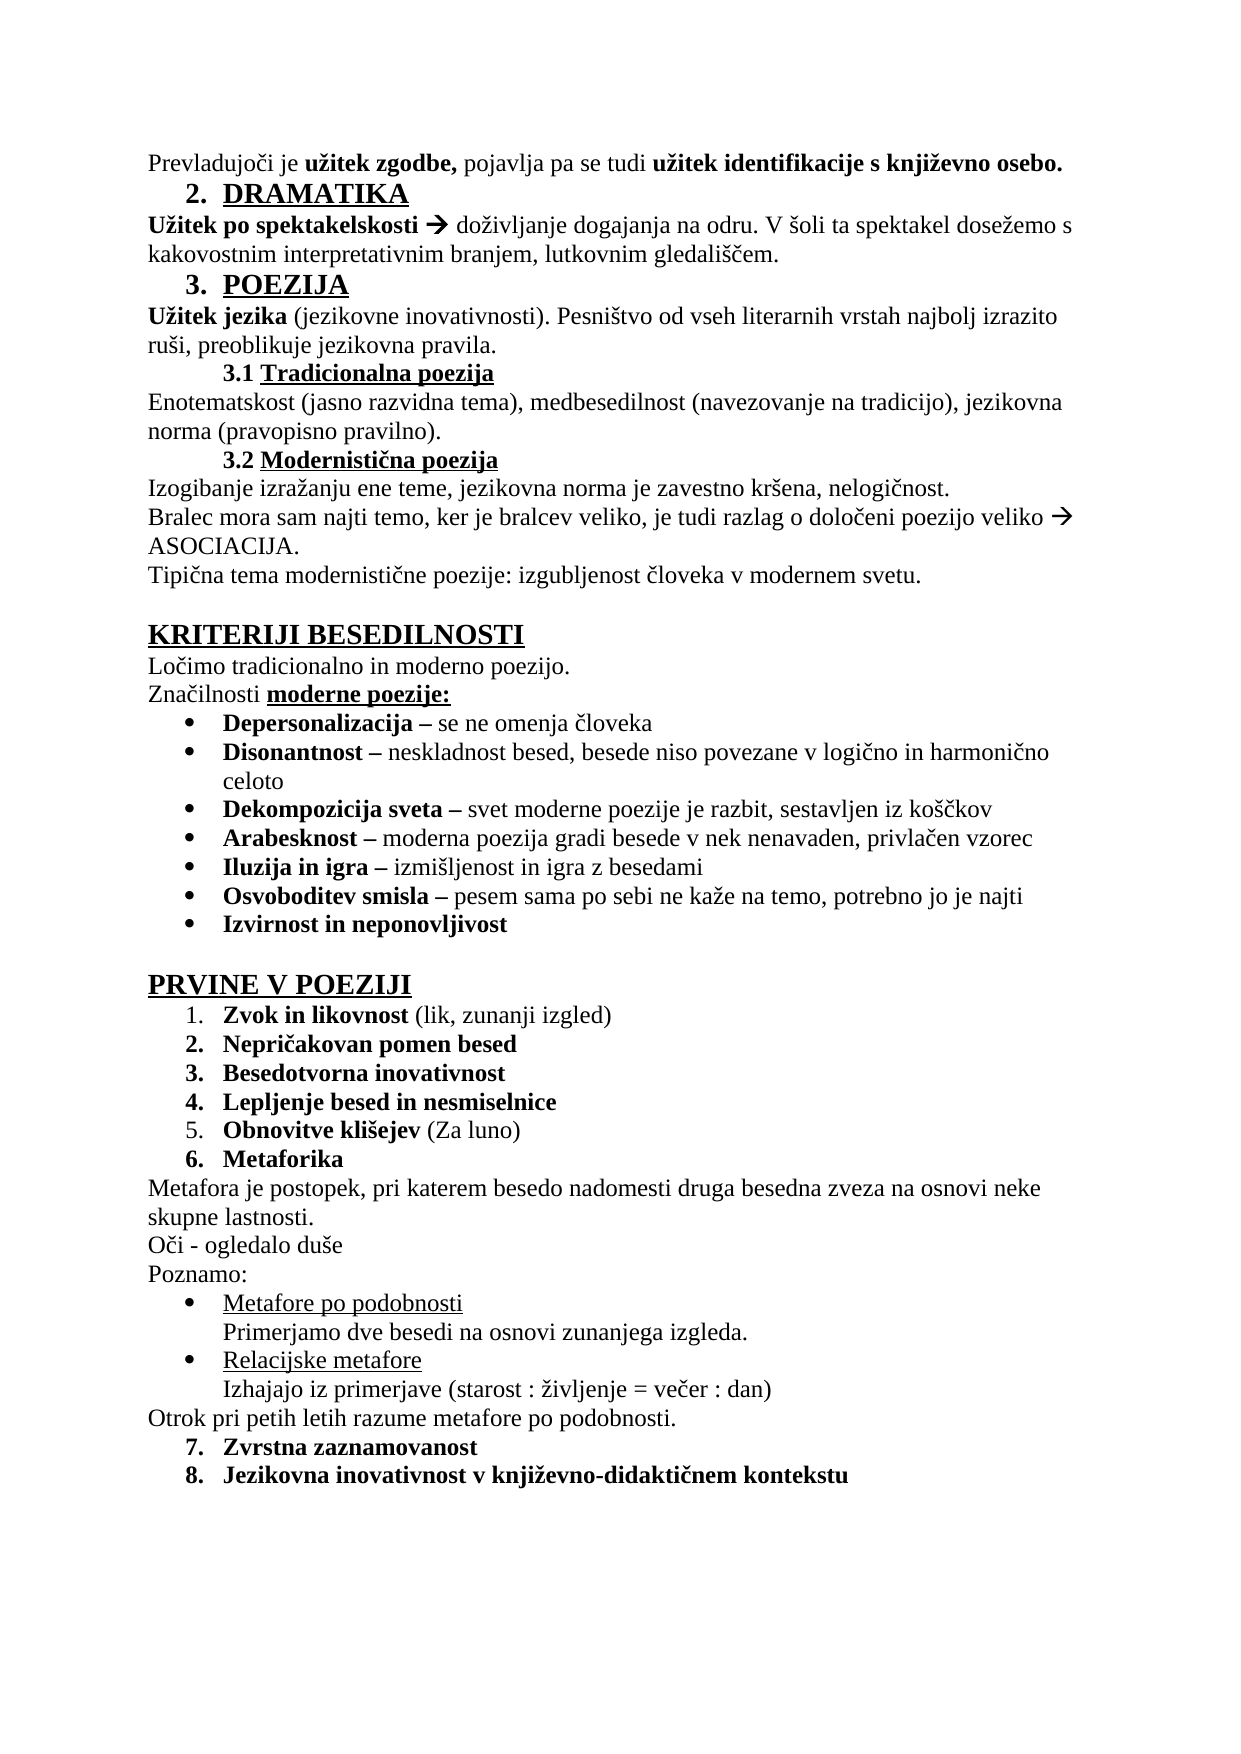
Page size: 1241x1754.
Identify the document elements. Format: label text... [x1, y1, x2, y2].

text Prevladujoči je užitek zgodbe, pojavlja pa se tudi užitek identifikacije s književno osebo. [148, 148, 1093, 176]
list Tradicionalna poezija [223, 358, 1093, 387]
list Nepričakovan pomen besed [185, 1029, 1093, 1058]
text Izogibanje izražanju ene teme, jezikovna norma je zavestno kršena, nelogičnost. [148, 473, 1093, 502]
text Metafora je postopek, pri katerem besedo nadomesti druga besedna zveza na osnovi neke skupne lastnosti. [148, 1173, 1093, 1231]
text Otrok pri petih letih razume metafore po podobnosti. [148, 1403, 1093, 1432]
list DRAMATIKA [185, 176, 1093, 210]
list Osvoboditev smisla – pesem sama po sebi ne kaže na temo, potrebno jo je najti [185, 881, 1093, 909]
list Depersonalizacija – se ne omenja človeka [185, 708, 1093, 737]
text Enotematskost (jasno razvidna tema), medbesedilnost (navezovanje na tradicijo), jezikovna norma (pravopisno pravilno). [148, 387, 1093, 445]
list Besedotvorna inovativnost [185, 1058, 1093, 1087]
text KRITERIJI BESEDILNOSTI [148, 617, 1093, 651]
list Iluzija in igra – izmišljenost in igra z besedami [185, 852, 1093, 881]
text PRVINE V POEZIJI [148, 967, 1093, 1001]
list Disonantnost – neskladnost besed, besede niso povezane v logično in harmonično celoto [185, 737, 1093, 794]
list Relacijske metafore [185, 1346, 1093, 1374]
list Arabesknost – moderna poezija gradi besede v nek nenavaden, privlačen vzorec [185, 823, 1093, 852]
text Izhajajo iz primerjave (starost : življenje = večer : dan) [223, 1374, 1093, 1403]
list Zvok in likovnost (lik, zunanji izgled) [185, 1001, 1093, 1029]
list Metafore po podobnosti [185, 1288, 1093, 1317]
text Užitek po spektakelskosti  doživljanje dogajanja na odru. V šoli ta spektakel dosežemo s kakovostnim interpretativnim branjem, lutkovnim gledališčem. [148, 210, 1093, 267]
list POEZIJA [185, 267, 1093, 301]
list Obnovitve klišejev (Za luno) [185, 1116, 1093, 1144]
list Izvirnost in neponovljivost [185, 909, 1093, 938]
text Oči - ogledalo duše [148, 1231, 1093, 1259]
text Značilnosti moderne poezije: [148, 679, 1093, 708]
text Poznamo: [148, 1259, 1093, 1288]
list Modernistična poezija [223, 445, 1093, 473]
text Ločimo tradicionalno in moderno poezijo. [148, 651, 1093, 679]
text Užitek jezika (jezikovne inovativnosti). Pesništvo od vseh literarnih vrstah najbolj izrazito ruši, preoblikuje jezikovna pravila. [148, 301, 1093, 358]
text Primerjamo dve besedi na osnovi zunanjega izgleda. [223, 1317, 1093, 1346]
list Dekompozicija sveta – svet moderne poezije je razbit, sestavljen iz koščkov [185, 794, 1093, 823]
list Metaforika [185, 1144, 1093, 1173]
text Bralec mora sam najti temo, ker je bralcev veliko, je tudi razlag o določeni poezijo veliko  ASOCIACIJA. [148, 502, 1093, 560]
list Jezikovna inovativnost v književno-didaktičnem kontekstu [185, 1461, 1093, 1489]
list Lepljenje besed in nesmiselnice [185, 1087, 1093, 1116]
text Tipična tema modernistične poezije: izgubljenost človeka v modernem svetu. [148, 560, 1093, 588]
list Zvrstna zaznamovanost [185, 1432, 1093, 1461]
